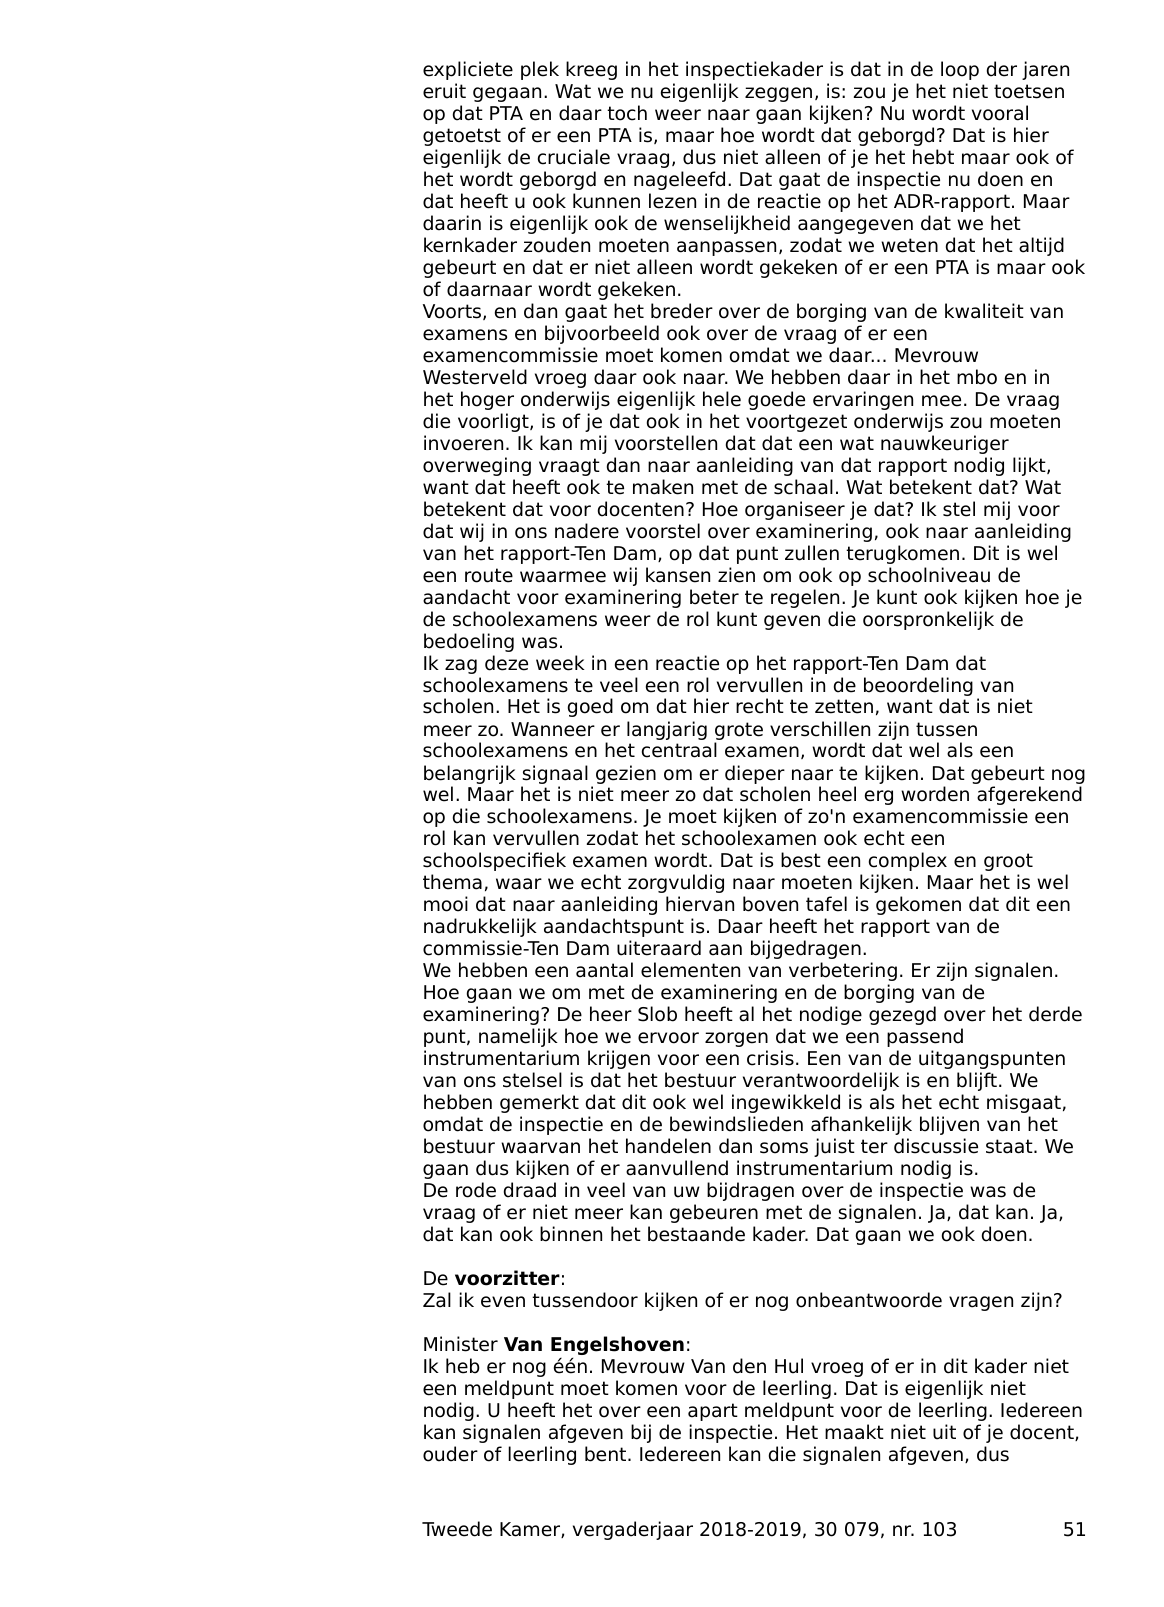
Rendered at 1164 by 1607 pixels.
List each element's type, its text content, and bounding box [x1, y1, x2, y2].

text Ik zag deze week in een reactie op het rapport-Ten Dam dat schoolexamens te veel een rol vervullen in de beoordeling van scholen. Het is goed om dat hier recht te zetten, want dat is niet meer zo. Wanneer er langjarig grote verschillen zijn tussen schoolexamens en het centraal examen, wordt dat wel als een belangrijk signaal gezien om er dieper naar te kijken. Dat gebeurt nog wel. Maar het is niet meer zo dat scholen heel erg worden afgerekend op die schoolexamens. Je moet kijken of zo'n examencommissie een rol kan vervullen zodat het schoolexamen ook echt een schoolspecifiek examen wordt. Dat is best een complex en groot thema, waar we echt zorgvuldig naar moeten kijken. Maar het is wel mooi dat naar aanleiding hiervan boven tafel is gekomen dat dit een nadrukkelijk aandachtspunt is. Daar heeft het rapport van de commissie-Ten Dam uiteraard aan bijgedragen. [422, 652, 1087, 960]
text Minister Van Engelshoven: [422, 1334, 1087, 1356]
text expliciete plek kreeg in het inspectiekader is dat in de loop der jaren eruit gegaan. Wat we nu eigenlijk zeggen, is: zou je het niet toetsen op dat PTA en daar toch weer naar gaan kijken? Nu wordt vooral getoetst of er een PTA is, maar hoe wordt dat geborgd? Dat is hier eigenlijk de cruciale vraag, dus niet alleen of je het hebt maar ook of het wordt geborgd en nageleefd. Dat gaat de inspectie nu doen en dat heeft u ook kunnen lezen in de reactie op het ADR-rapport. Maar daarin is eigenlijk ook de wenselijkheid aangegeven dat we het kernkader zouden moeten aanpassen, zodat we weten dat het altijd gebeurt en dat er niet alleen wordt gekeken of er een PTA is maar ook of daarnaar wordt gekeken. [422, 59, 1087, 301]
text Ik heb er nog één. Mevrouw Van den Hul vroeg of er in dit kader niet een meldpunt moet komen voor de leerling. Dat is eigenlijk niet nodig. U heeft het over een apart meldpunt voor de leerling. Iedereen kan signalen afgeven bij de inspectie. Het maakt niet uit of je docent, ouder of leerling bent. Iedereen kan die signalen afgeven, dus [422, 1356, 1087, 1466]
text De voorzitter: [422, 1268, 1087, 1290]
text De rode draad in veel van uw bijdragen over de inspectie was de vraag of er niet meer kan gebeuren met de signalen. Ja, dat kan. Ja, dat kan ook binnen het bestaande kader. Dat gaan we ook doen. [422, 1180, 1087, 1246]
text We hebben een aantal elementen van verbetering. Er zijn signalen. Hoe gaan we om met de examinering en de borging van de examinering? De heer Slob heeft al het nodige gezegd over het derde punt, namelijk hoe we ervoor zorgen dat we een passend instrumentarium krijgen voor een crisis. Een van de uitgangspunten van ons stelsel is dat het bestuur verantwoordelijk is en blijft. We hebben gemerkt dat dit ook wel ingewikkeld is als het echt misgaat, omdat de inspectie en de bewindslieden afhankelijk blijven van het bestuur waarvan het handelen dan soms juist ter discussie staat. We gaan dus kijken of er aanvullend instrumentarium nodig is. [422, 960, 1087, 1180]
text Zal ik even tussendoor kijken of er nog onbeantwoorde vragen zijn? [422, 1290, 1087, 1312]
text Voorts, en dan gaat het breder over de borging van de kwaliteit van examens en bijvoorbeeld ook over de vraag of er een examencommissie moet komen omdat we daar... Mevrouw Westerveld vroeg daar ook naar. We hebben daar in het mbo en in het hoger onderwijs eigenlijk hele goede ervaringen mee. De vraag die voorligt, is of je dat ook in het voortgezet onderwijs zou moeten invoeren. Ik kan mij voorstellen dat dat een wat nauwkeuriger overweging vraagt dan naar aanleiding van dat rapport nodig lijkt, want dat heeft ook te maken met de schaal. Wat betekent dat? Wat betekent dat voor docenten? Hoe organiseer je dat? Ik stel mij voor dat wij in ons nadere voorstel over examinering, ook naar aanleiding van het rapport-Ten Dam, op dat punt zullen terugkomen. Dit is wel een route waarmee wij kansen zien om ook op schoolniveau de aandacht voor examinering beter te regelen. Je kunt ook kijken hoe je de schoolexamens weer de rol kunt geven die oorspronkelijk de bedoeling was. [422, 301, 1087, 652]
